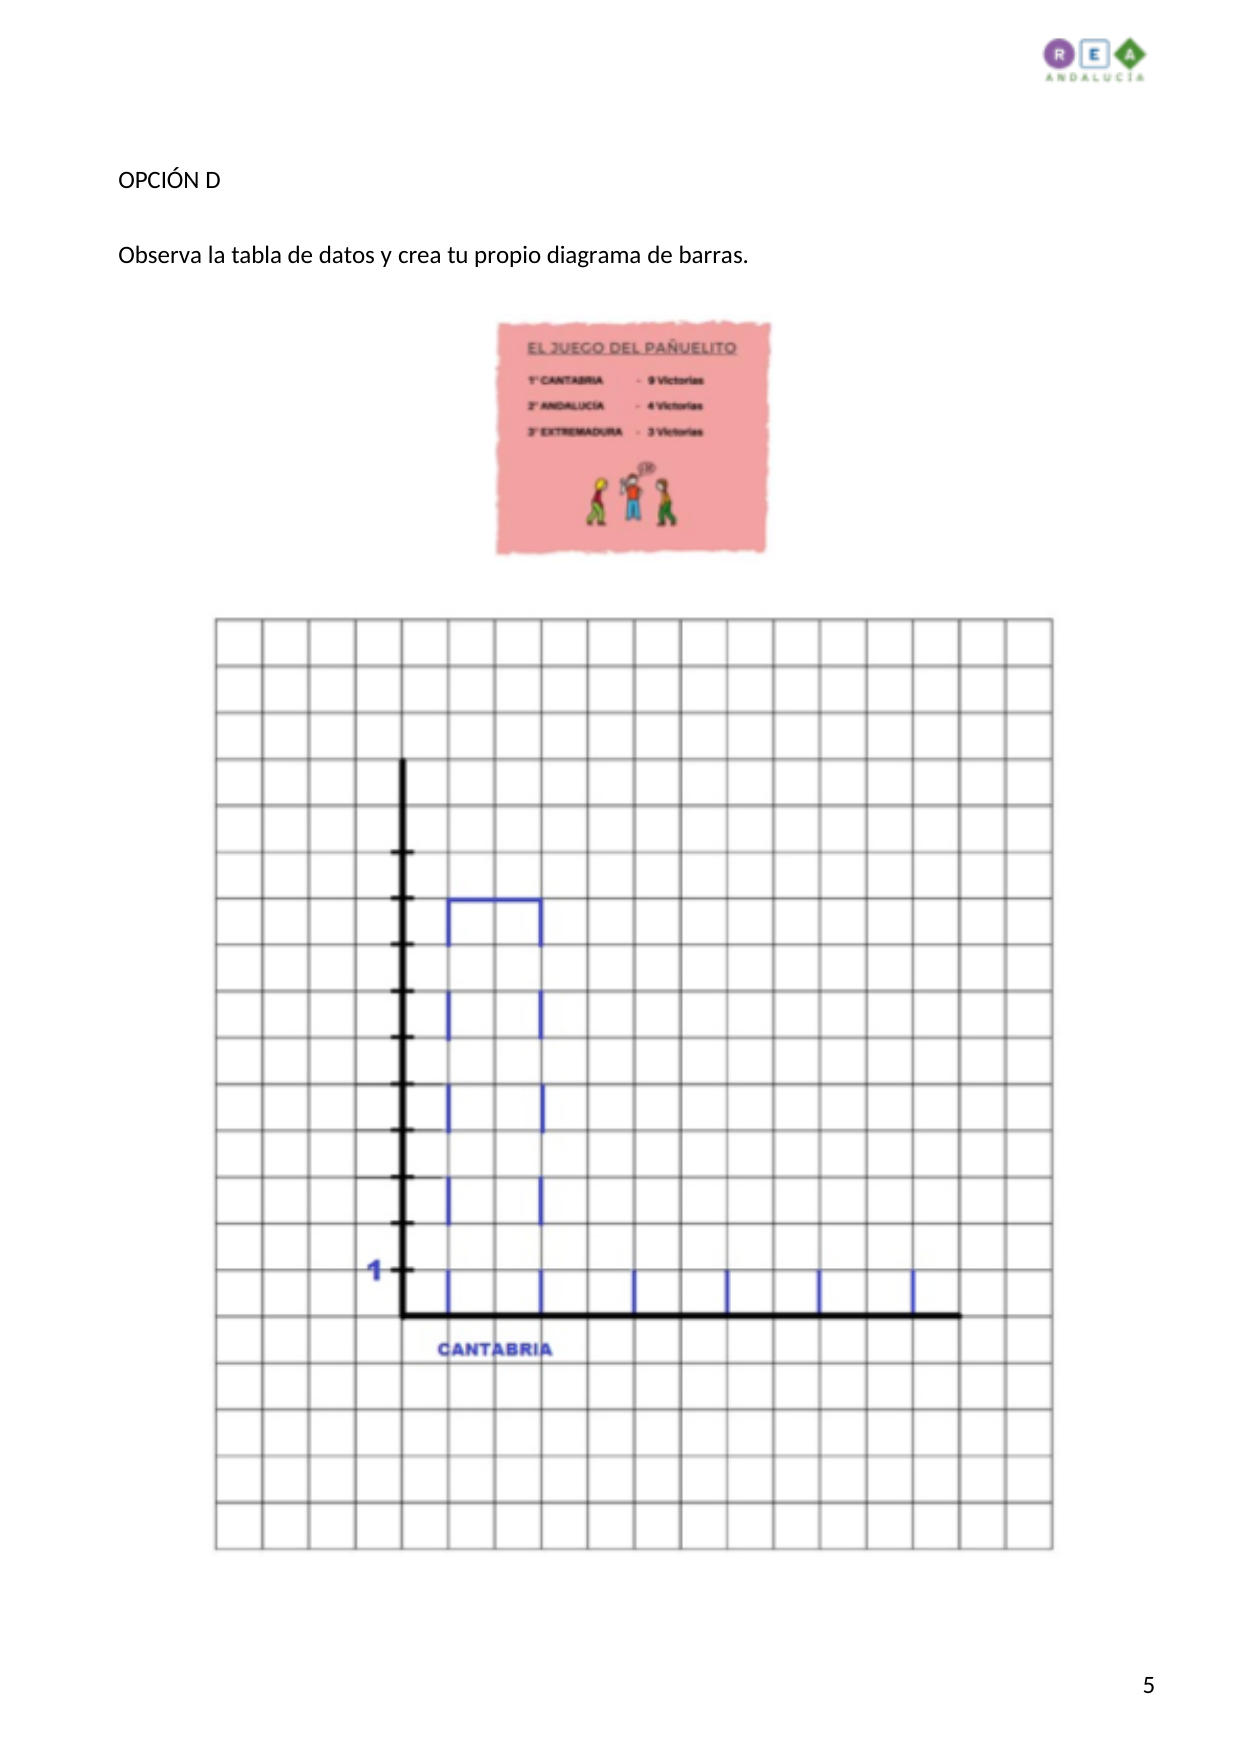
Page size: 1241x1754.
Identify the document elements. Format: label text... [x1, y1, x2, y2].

text OPCIÓN D [118, 169, 1165, 194]
text 5 [75, 1673, 1155, 1698]
text Observa la tabla de datos y crea tu propio diagrama de barras. [118, 244, 1165, 269]
